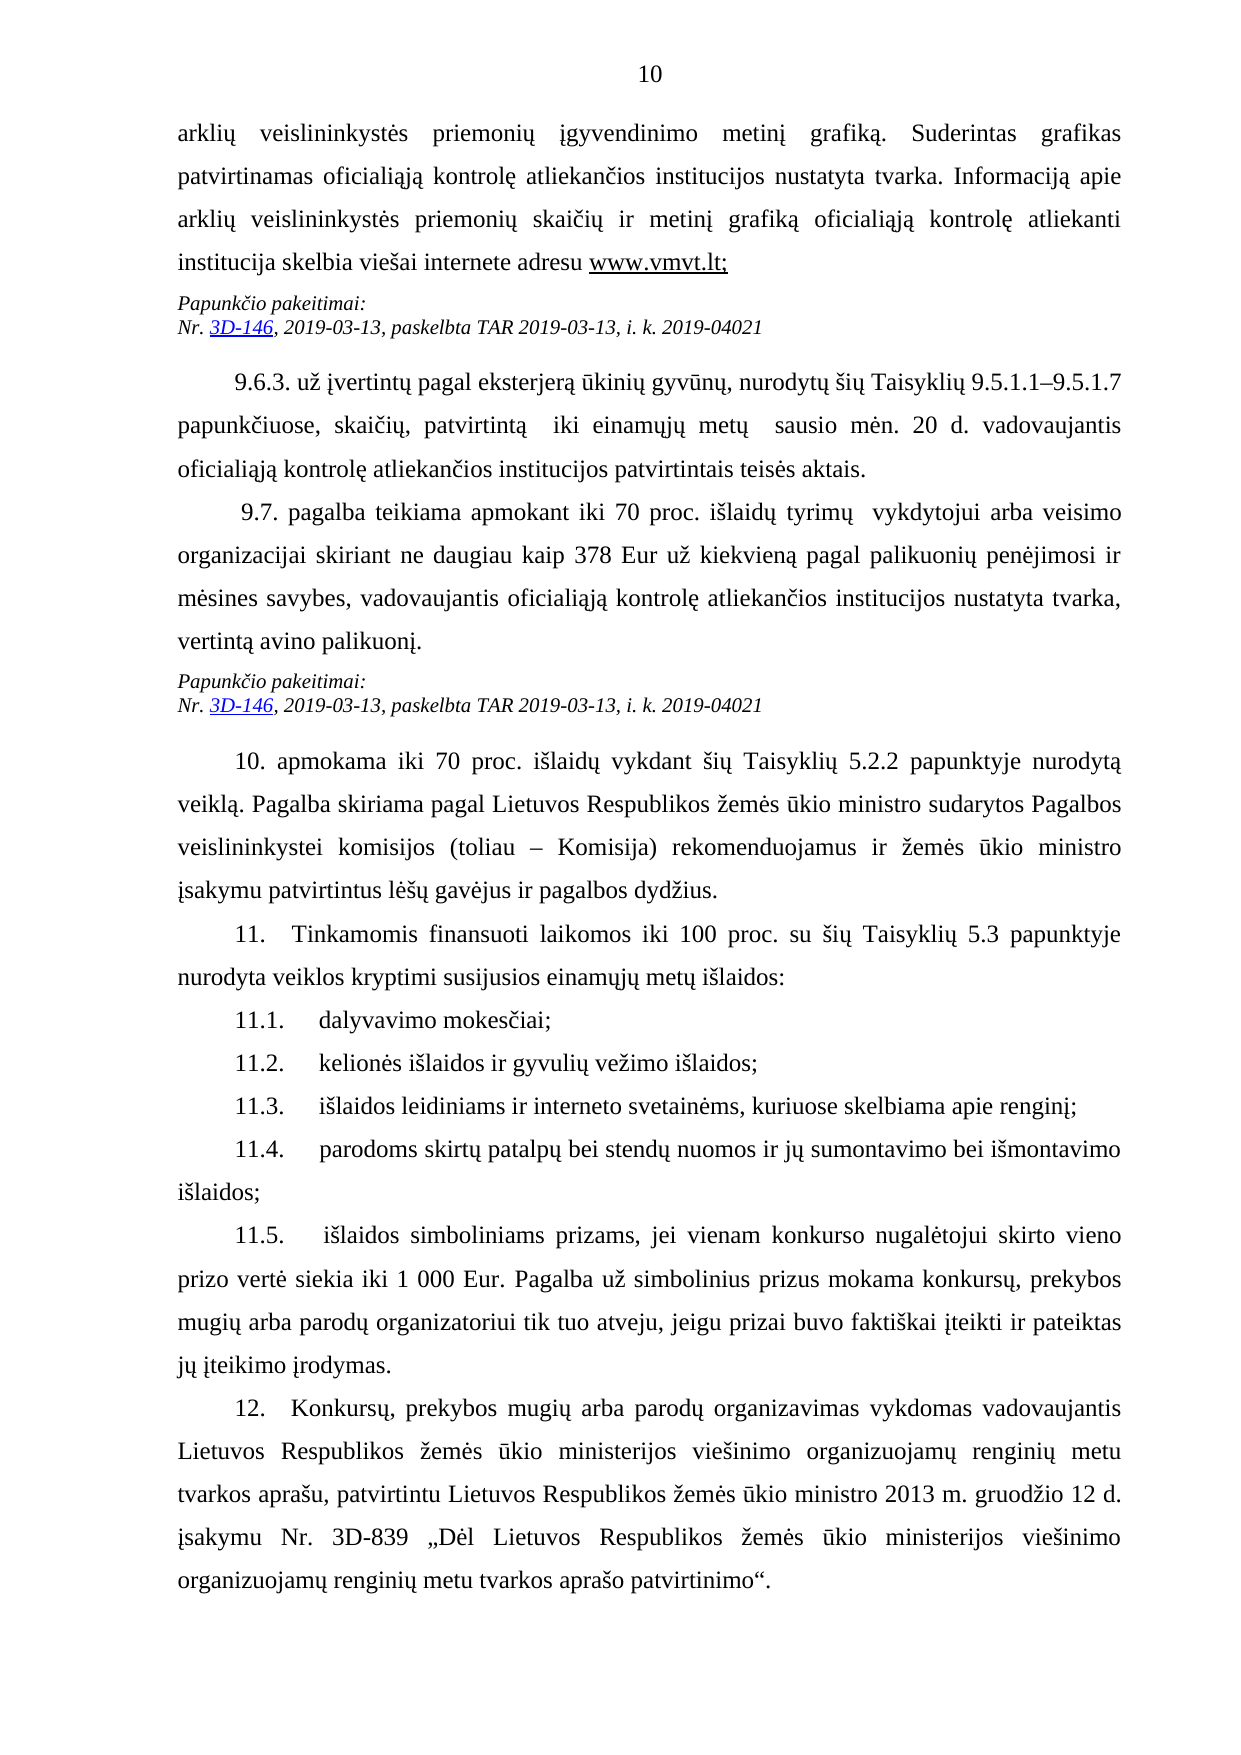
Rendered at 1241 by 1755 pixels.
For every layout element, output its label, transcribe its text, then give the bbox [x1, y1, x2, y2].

text 9.7. pagalba teikiama apmokant iki 70 proc. išlaidų tyrimų vykdytojui arba veisimo organizacijai skiriant ne daugiau kaip 378 Eur už kiekvieną pagal palikuonių penėjimosi ir mėsines savybes, vadovaujantis oficialiąją kontrolę atliekančios institucijos nustatyta tvarka, vertintą avino palikuonį. [177, 497, 1122, 655]
text 11.2. kelionės išlaidos ir gyvulių vežimo išlaidos; [177, 1048, 1122, 1077]
text 11.3. išlaidos leidiniams ir interneto svetainėms, kuriuose skelbiama apie renginį; [177, 1091, 1122, 1120]
text Nr. 3D-146, 2019-03-13, paskelbta TAR 2019-03-13, i. k. 2019-04021 [177, 315, 1122, 339]
text 11.5. išlaidos simboliniams prizams, jei vienam konkurso nugalėtojui skirto vieno prizo vertė siekia iki 1 000 Eur. Pagalba už simbolinius prizus mokama konkursų, prekybos mugių arba parodų organizatoriui tik tuo atveju, jeigu prizai buvo faktiškai įteikti ir pateiktas jų įteikimo įrodymas. [177, 1221, 1122, 1379]
text arklių veislininkystės priemonių įgyvendinimo metinį grafiką. Suderintas grafikas patvirtinamas oficialiąją kontrolę atliekančios institucijos nustatyta tvarka. Informaciją apie arklių veislininkystės priemonių skaičių ir metinį grafiką oficialiąją kontrolę atliekanti institucija skelbia viešai internete adresu www.vmvt.lt; [177, 118, 1122, 276]
text Papunkčio pakeitimai: [177, 669, 1122, 693]
text Papunkčio pakeitimai: [177, 291, 1122, 315]
text 11.1. dalyvavimo mokesčiai; [177, 1005, 1122, 1034]
text 12. Konkursų, prekybos mugių arba parodų organizavimas vykdomas vadovaujantis Lietuvos Respublikos žemės ūkio ministerijos viešinimo organizuojamų renginių metu tvarkos aprašu, patvirtintu Lietuvos Respublikos žemės ūkio ministro 2013 m. gruodžio 12 d. įsakymu Nr. 3D-839 „Dėl Lietuvos Respublikos žemės ūkio ministerijos viešinimo organizuojamų renginių metu tvarkos aprašo patvirtinimo“. [177, 1393, 1122, 1594]
text 10. apmokama iki 70 proc. išlaidų vykdant šių Taisyklių 5.2.2 papunktyje nurodytą veiklą. Pagalba skiriama pagal Lietuvos Respublikos žemės ūkio ministro sudarytos Pagalbos veislininkystei komisijos (toliau – Komisija) rekomenduojamus ir žemės ūkio ministro įsakymu patvirtintus lėšų gavėjus ir pagalbos dydžius. [177, 746, 1122, 904]
text 9.6.3. už įvertintų pagal eksterjerą ūkinių gyvūnų, nurodytų šių Taisyklių 9.5.1.1–9.5.1.7 papunkčiuose, skaičių, patvirtintą iki einamųjų metų sausio mėn. 20 d. vadovaujantis oficialiąją kontrolę atliekančios institucijos patvirtintais teisės aktais. [177, 367, 1122, 482]
text 11. Tinkamomis finansuoti laikomos iki 100 proc. su šių Taisyklių 5.3 papunktyje nurodyta veiklos kryptimi susijusios einamųjų metų išlaidos: [177, 919, 1122, 991]
text 11.4. parodoms skirtų patalpų bei stendų nuomos ir jų sumontavimo bei išmontavimo išlaidos; [177, 1134, 1122, 1206]
text Nr. 3D-146, 2019-03-13, paskelbta TAR 2019-03-13, i. k. 2019-04021 [177, 693, 1122, 717]
